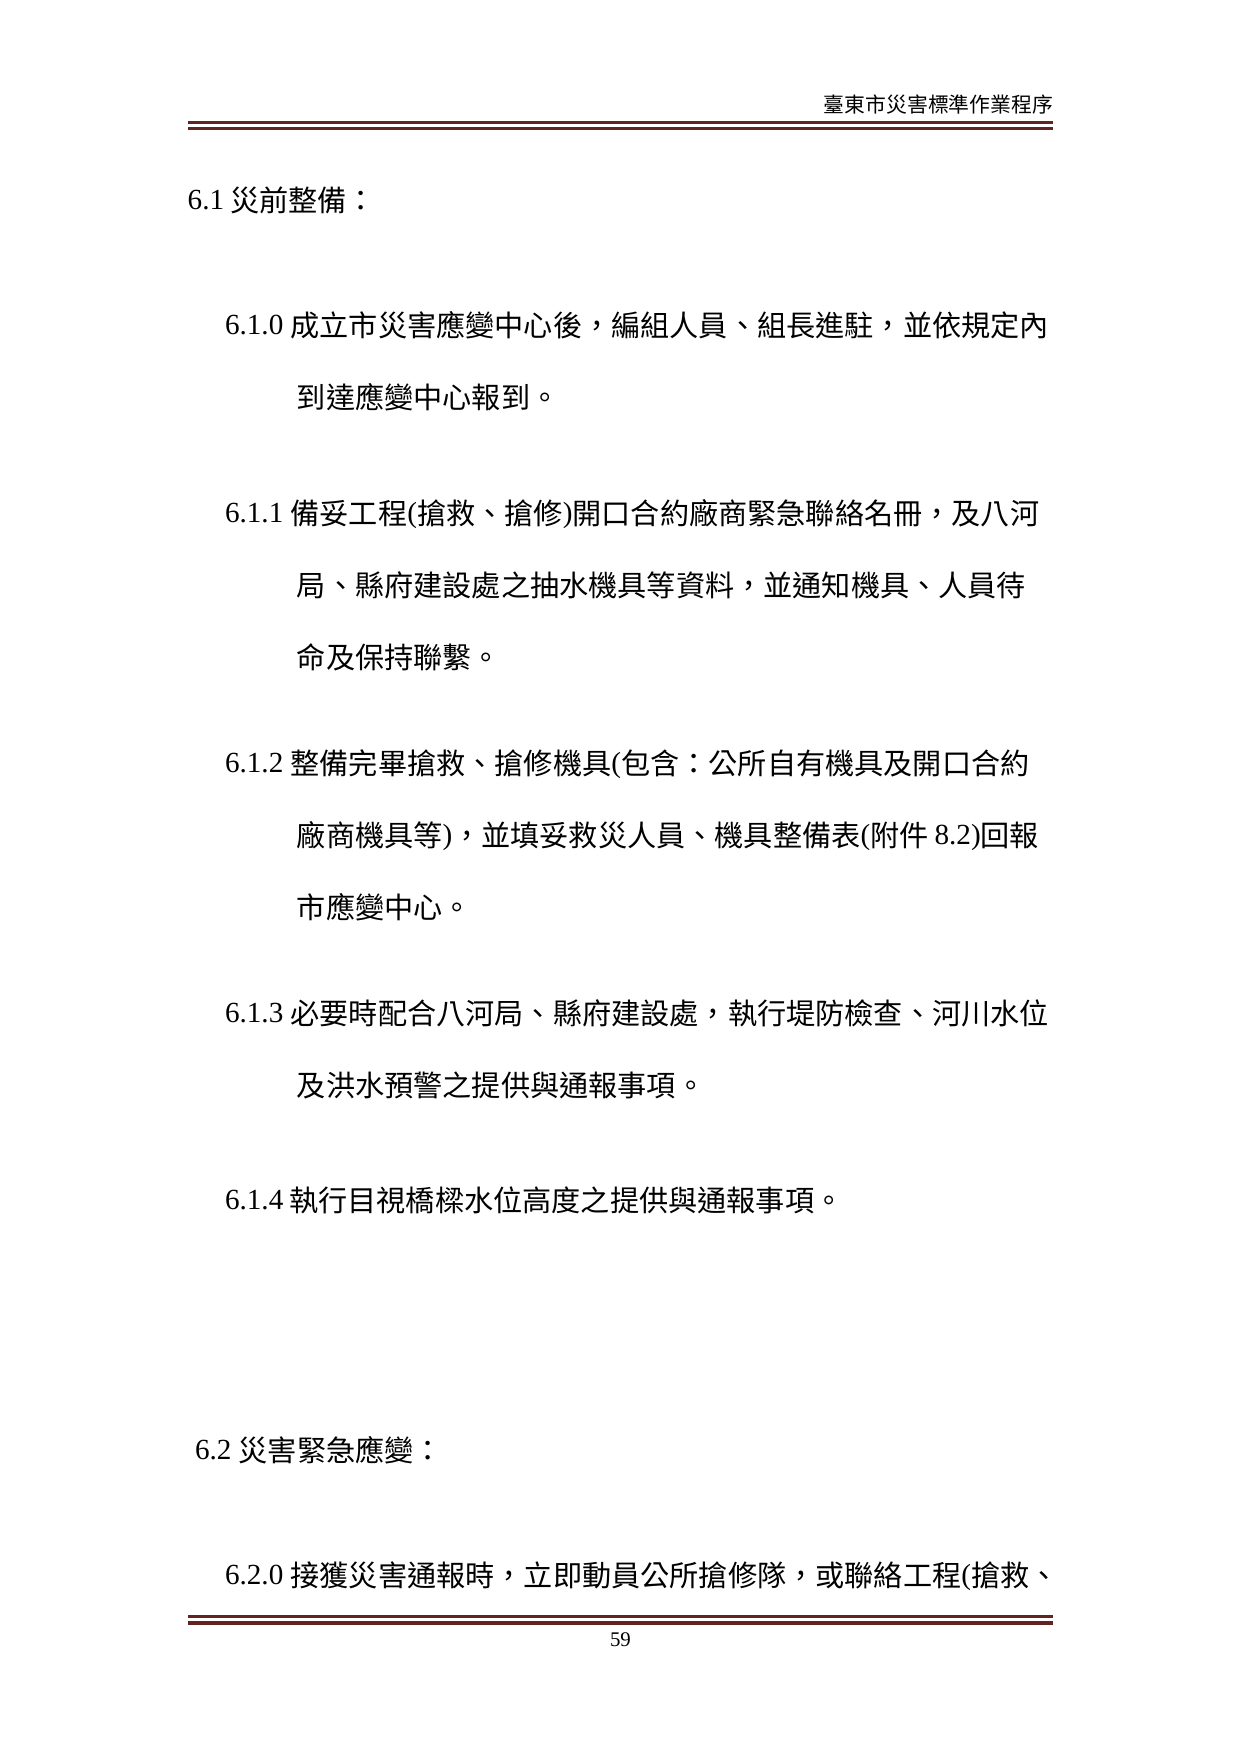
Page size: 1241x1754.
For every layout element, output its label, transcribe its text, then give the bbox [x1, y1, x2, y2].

text 6.1.4執行目視橋樑水位高度之提供與通報事項。 [225, 1157, 1053, 1220]
text 6.1.1 備妥工程(搶救、搶修)開口合約廠商緊急聯絡名冊，及八河局、縣府建設處之抽水機具等資料，並通知機具、人員待命及保持聯繫。 [225, 470, 1053, 676]
text 6.2.0 接獲災害通報時，立即動員公所搶修隊，或聯絡工程(搶救、搶修)開口合約廠商，依合約內容進行搶救、搶修相關事宜，並追蹤工作進度以回報市應變中心。 [225, 1532, 1053, 1595]
text 6.1.2 整備完畢搶救、搶修機具(包含：公所自有機具及開口合約廠商機具等)，並填妥救災人員、機具整備表(附件8.2)回報市應變中心。 [225, 720, 1053, 926]
text 6.2 災害緊急應變： [187, 1407, 1053, 1470]
text 6.1.3 必要時配合八河局、縣府建設處，執行堤防檢查、河川水位及洪水預警之提供與通報事項。 [225, 970, 1053, 1104]
text 6.1.0 成立市災害應變中心後，編組人員、組長進駐，並依規定內到達應變中心報到。 [225, 282, 1053, 417]
text 6.1災前整備： [187, 157, 1053, 220]
